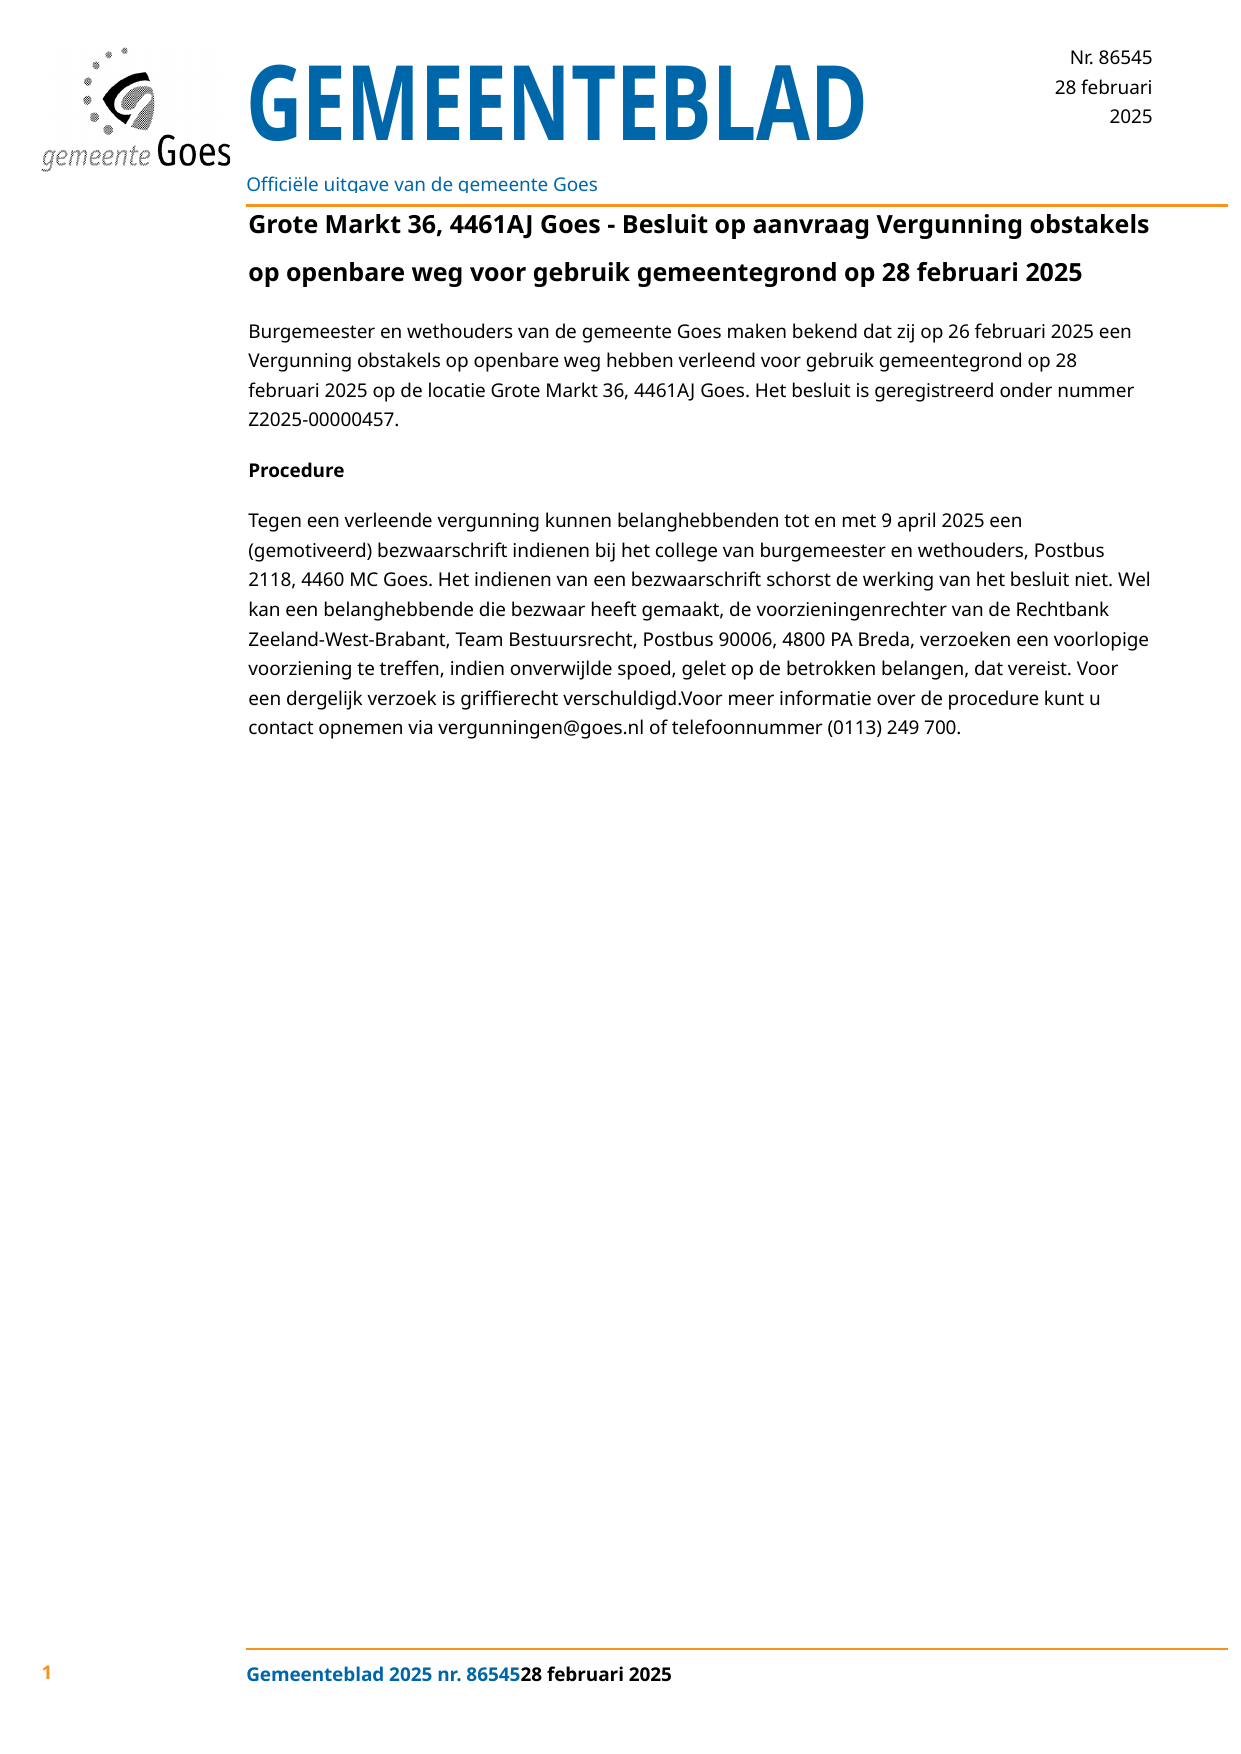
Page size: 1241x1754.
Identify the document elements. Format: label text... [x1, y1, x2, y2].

text Burgemeester en wethouders van de gemeente Goes maken bekend dat zij op 26 februari 2025 een Vergunning obstakels op openbare weg hebben verleend voor gebruik gemeentegrond op 28 februari 2025 op de locatie Grote Markt 36, 4461AJ Goes. Het besluit is geregistreerd onder nummer Z2025-00000457. [248, 318, 1152, 432]
picture [41, 47, 231, 172]
text Grote Markt 36, 4461AJ Goes - Besluit op aanvraag Vergunning obstakels op openbare weg voor gebruik gemeentegrond op 28 februari 2025 [248, 207, 1152, 288]
text Tegen een verleende vergunning kunnen belanghebbenden tot en met 9 april 2025 een (gemotiveerd) bezwaarschrift indienen bij het college van burgemeester en wethouders, Postbus 2118, 4460 MC Goes. Het indienen van een bezwaarschrift schorst de werking van het besluit niet. Wel kan een belanghebbende die bezwaar heeft gemaakt, de voorzieningenrechter van de Rechtbank Zeeland-West-Brabant, Team Bestuursrecht, Postbus 90006, 4800 PA Breda, verzoeken een voorlopige voorziening te treffen, indien onverwijlde spoed, gelet op de betrokken belangen, dat vereist. Voor een dergelijk verzoek is griffierecht verschuldigd.Voor meer informatie over de procedure kunt u contact opnemen via vergunningen@goes.nl of telefoonnummer (0113) 249 700. [248, 507, 1152, 740]
text Procedure [248, 457, 1152, 483]
